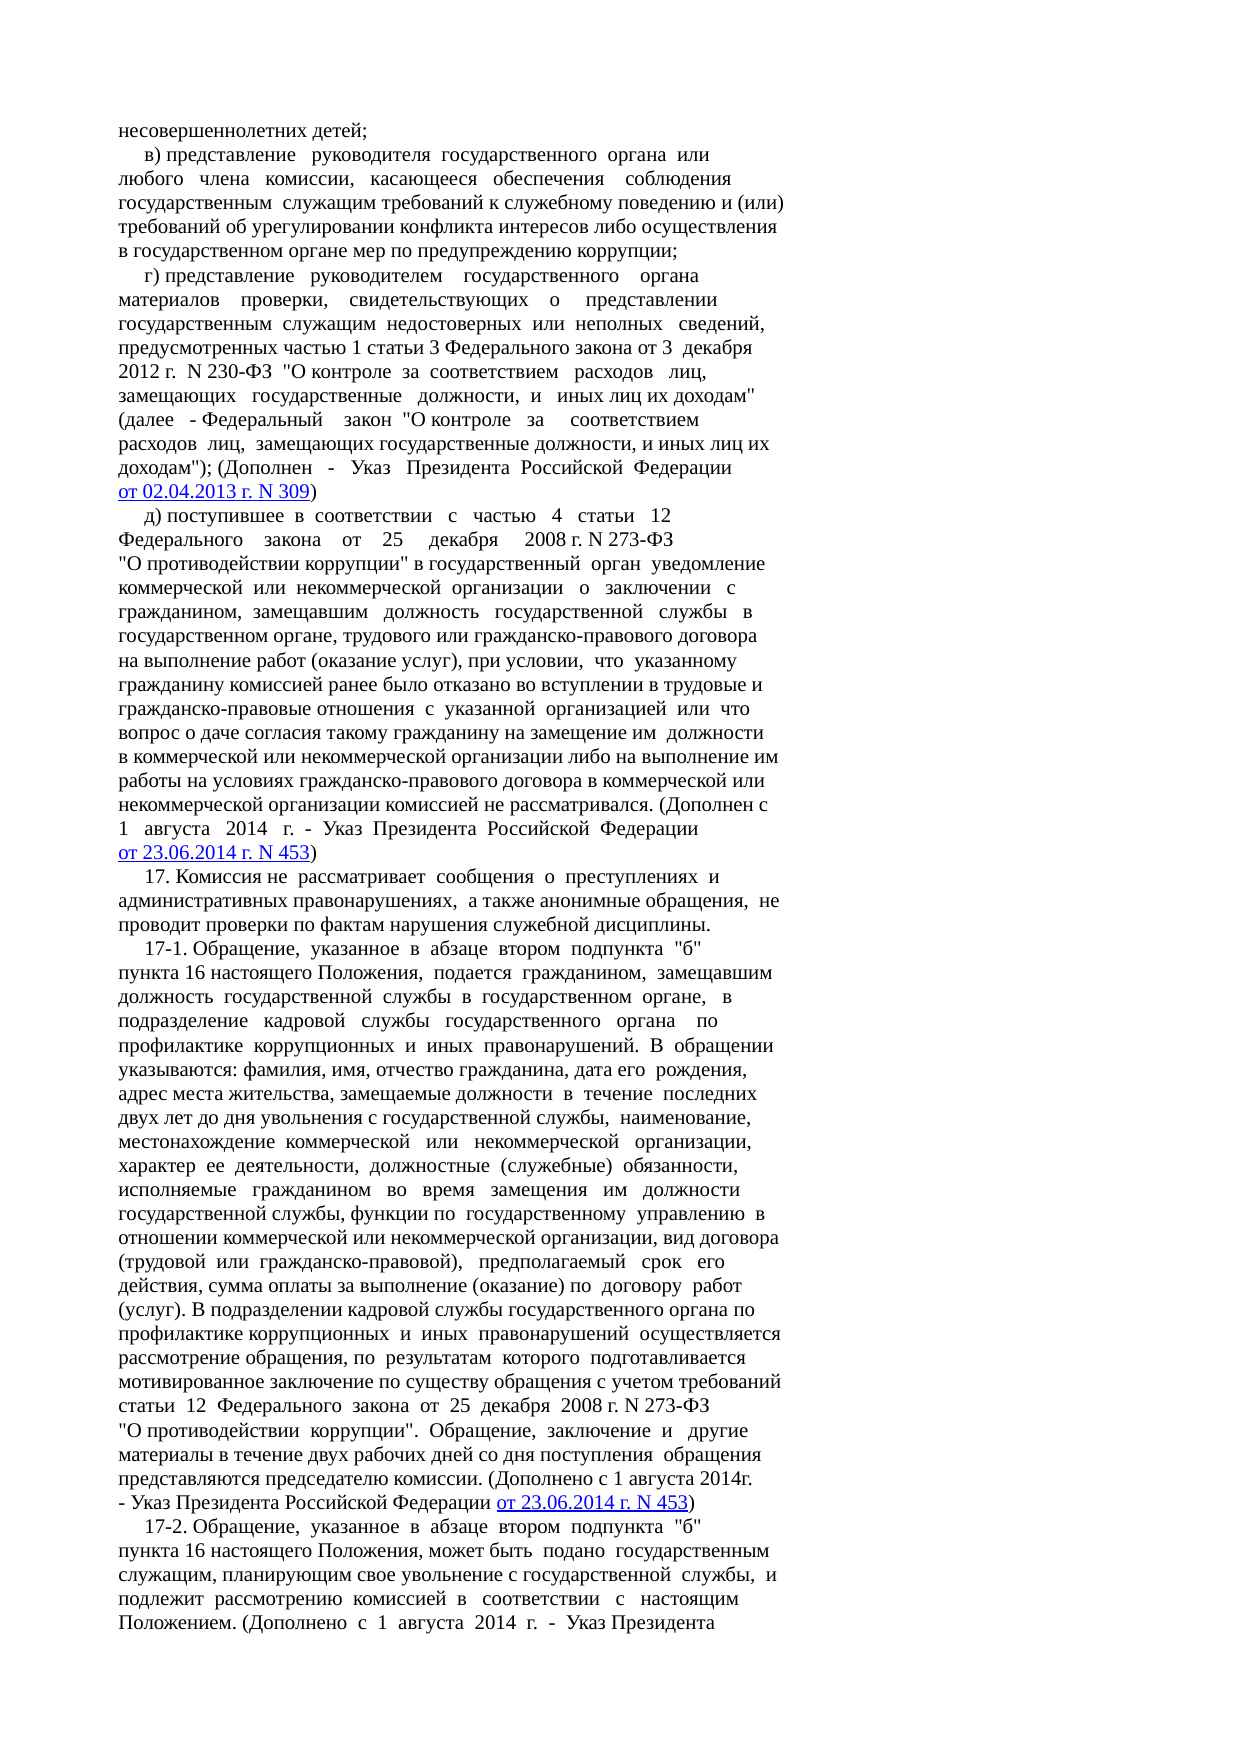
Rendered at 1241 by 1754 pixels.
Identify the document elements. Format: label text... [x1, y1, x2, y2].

text проводит проверки по фактам нарушения служебной дисциплины. [118, 912, 1122, 936]
text двух лет до дня увольнения с государственной службы, наименование, [118, 1105, 1122, 1129]
text 17. Комиссия не рассматривает сообщения о преступлениях и [118, 864, 1122, 888]
text 17-1. Обращение, указанное в абзаце втором подпункта "б" [118, 936, 1122, 960]
text рассмотрение обращения, по результатам которого подготавливается [118, 1345, 1122, 1369]
text от 23.06.2014 г. N 453) [118, 840, 1122, 864]
text д) поступившее в соответствии с частью 4 статьи 12 [118, 503, 1122, 527]
text гражданско-правовые отношения с указанной организацией или что [118, 696, 1122, 720]
text в) представление руководителя государственного органа или [118, 142, 1122, 166]
text замещающих государственные должности, и иных лиц их доходам" [118, 383, 1122, 407]
text вопрос о даче согласия такому гражданину на замещение им должности [118, 720, 1122, 744]
text 2012 г. N 230-ФЗ "О контроле за соответствием расходов лиц, [118, 359, 1122, 383]
text государственным служащим требований к служебному поведению и (или) [118, 190, 1122, 214]
text "О противодействии коррупции". Обращение, заключение и другие [118, 1417, 1122, 1442]
text характер ее деятельности, должностные (служебные) обязанности, [118, 1153, 1122, 1177]
text подразделение кадровой службы государственного органа по [118, 1008, 1122, 1032]
text на выполнение работ (оказание услуг), при условии, что указанному [118, 647, 1122, 672]
text доходам"); (Дополнен - Указ Президента Российской Федерации [118, 455, 1122, 479]
text г) представление руководителем государственного органа [118, 262, 1122, 287]
text требований об урегулировании конфликта интересов либо осуществления [118, 214, 1122, 238]
text расходов лиц, замещающих государственные должности, и иных лиц их [118, 431, 1122, 455]
text представляются председателю комиссии. (Дополнено с 1 августа 2014г. [118, 1466, 1122, 1490]
text Федерального закона от 25 декабря 2008 г. N 273-ФЗ [118, 527, 1122, 551]
text гражданину комиссией ранее было отказано во вступлении в трудовые и [118, 672, 1122, 696]
text действия, сумма оплаты за выполнение (оказание) по договору работ [118, 1273, 1122, 1297]
text местонахождение коммерческой или некоммерческой организации, [118, 1129, 1122, 1153]
text государственным служащим недостоверных или неполных сведений, [118, 311, 1122, 335]
text пункта 16 настоящего Положения, может быть подано государственным [118, 1538, 1122, 1562]
text в государственном органе мер по предупреждению коррупции; [118, 238, 1122, 262]
text (услуг). В подразделении кадровой службы государственного органа по [118, 1297, 1122, 1321]
text подлежит рассмотрению комиссией в соответствии с настоящим [118, 1586, 1122, 1610]
text "О противодействии коррупции" в государственный орган уведомление [118, 551, 1122, 575]
text должность государственной службы в государственном органе, в [118, 984, 1122, 1008]
text адрес места жительства, замещаемые должности в течение последних [118, 1081, 1122, 1105]
text работы на условиях гражданско-правового договора в коммерческой или [118, 768, 1122, 792]
text Положением. (Дополнено с 1 августа 2014 г. - Указ Президента [118, 1610, 1122, 1634]
text пункта 16 настоящего Положения, подается гражданином, замещавшим [118, 960, 1122, 984]
text 17-2. Обращение, указанное в абзаце втором подпункта "б" [118, 1514, 1122, 1538]
text профилактике коррупционных и иных правонарушений. В обращении [118, 1032, 1122, 1057]
text государственной службы, функции по государственному управлению в [118, 1201, 1122, 1225]
text любого члена комиссии, касающееся обеспечения соблюдения [118, 166, 1122, 190]
text (далее - Федеральный закон "О контроле за соответствием [118, 407, 1122, 431]
text гражданином, замещавшим должность государственной службы в [118, 599, 1122, 623]
text несовершеннолетних детей; [118, 118, 1122, 142]
text коммерческой или некоммерческой организации о заключении с [118, 575, 1122, 599]
text 1 августа 2014 г. - Указ Президента Российской Федерации [118, 816, 1122, 840]
text исполняемые гражданином во время замещения им должности [118, 1177, 1122, 1201]
text материалов проверки, свидетельствующих о представлении [118, 287, 1122, 311]
text государственном органе, трудового или гражданско-правового договора [118, 623, 1122, 647]
text - Указ Президента Российской Федерации от 23.06.2014 г. N 453) [118, 1490, 1122, 1514]
text в коммерческой или некоммерческой организации либо на выполнение им [118, 744, 1122, 768]
text административных правонарушениях, а также анонимные обращения, не [118, 888, 1122, 912]
text предусмотренных частью 1 статьи 3 Федерального закона от 3 декабря [118, 335, 1122, 359]
text некоммерческой организации комиссией не рассматривался. (Дополнен с [118, 792, 1122, 816]
text материалы в течение двух рабочих дней со дня поступления обращения [118, 1442, 1122, 1466]
text указываются: фамилия, имя, отчество гражданина, дата его рождения, [118, 1057, 1122, 1081]
text от 02.04.2013 г. N 309) [118, 479, 1122, 503]
text отношении коммерческой или некоммерческой организации, вид договора [118, 1225, 1122, 1249]
text профилактике коррупционных и иных правонарушений осуществляется [118, 1321, 1122, 1345]
text служащим, планирующим свое увольнение с государственной службы, и [118, 1562, 1122, 1586]
text статьи 12 Федерального закона от 25 декабря 2008 г. N 273-ФЗ [118, 1393, 1122, 1417]
text мотивированное заключение по существу обращения с учетом требований [118, 1369, 1122, 1393]
text (трудовой или гражданско-правовой), предполагаемый срок его [118, 1249, 1122, 1273]
